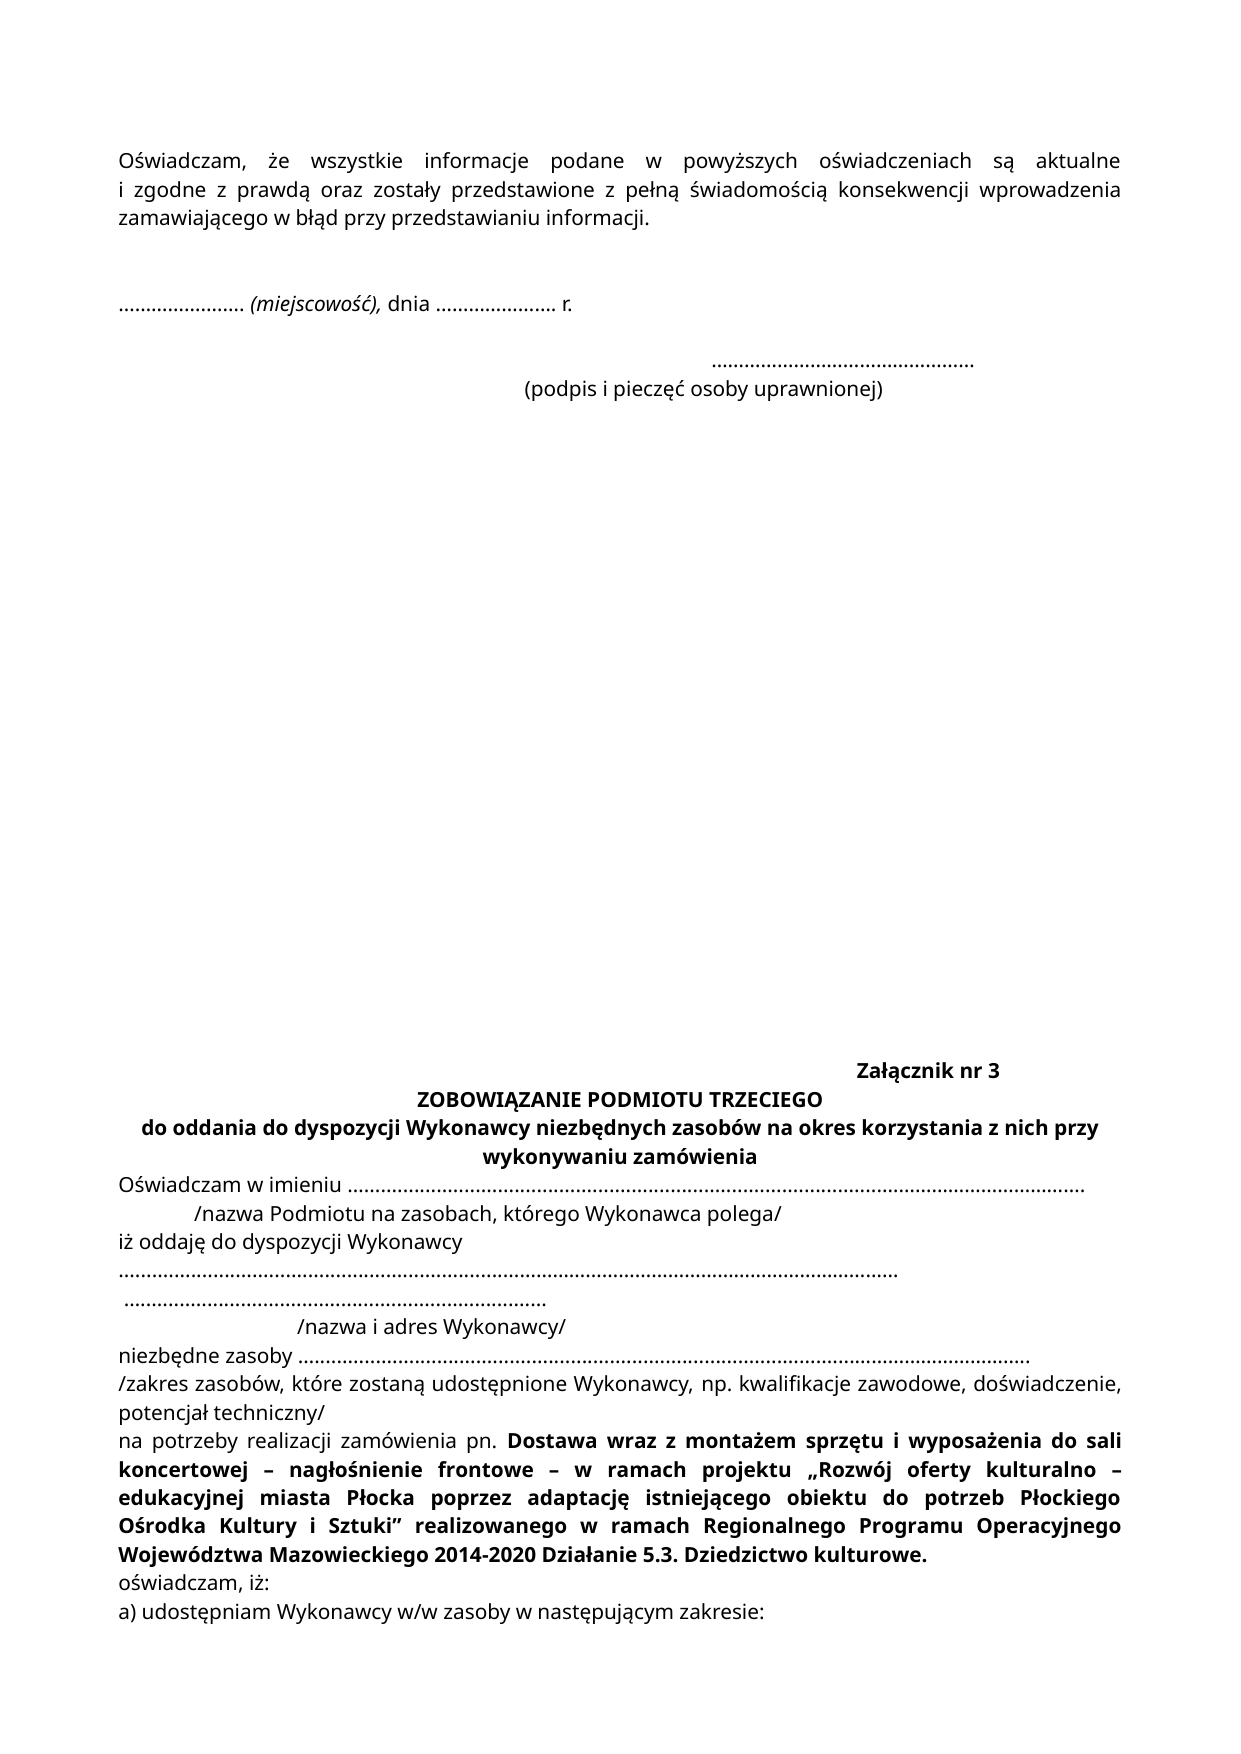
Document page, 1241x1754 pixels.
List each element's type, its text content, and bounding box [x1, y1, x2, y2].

text oświadczam, iż: [118, 1568, 1122, 1597]
text ZOBOWIĄZANIE PODMIOTU TRZECIEGO [118, 1085, 1122, 1113]
text ........................................................................…………………………………………………………… [118, 1256, 1122, 1284]
text (podpis i pieczęć osoby uprawnionej) [118, 374, 1122, 402]
text /nazwa Podmiotu na zasobach, którego Wykonawca polega/ [118, 1199, 1122, 1227]
text Załącznik nr 3 [118, 1057, 1122, 1085]
text iż oddaję do dyspozycji Wykonawcy [118, 1227, 1122, 1256]
text niezbędne zasoby ….................................................................................................………………………….. [118, 1341, 1122, 1369]
text Oświadczam, że wszystkie informacje podane w powyższych oświadczeniach są aktualne i zgodne z prawdą oraz zostały przedstawione z pełną świadomością konsekwencji wprowadzenia zamawiającego w błąd przy przedstawianiu informacji. [118, 147, 1122, 232]
text …………….……. (miejscowość), dnia …………………. r. [118, 289, 1122, 317]
text do oddania do dyspozycji Wykonawcy niezbędnych zasobów na okres korzystania z nich przy wykonywaniu zamówienia [118, 1113, 1122, 1170]
text /zakres zasobów, które zostaną udostępnione Wykonawcy, np. kwalifikacje zawodowe, doświadczenie, potencjał techniczny/ [118, 1369, 1122, 1426]
text a) udostępniam Wykonawcy w/w zasoby w następującym zakresie: [118, 1597, 1122, 1625]
text …......................................................................... [118, 1284, 1122, 1312]
text ………………………………………… [118, 346, 1122, 374]
text na potrzeby realizacji zamówienia pn. Dostawa wraz z montażem sprzętu i wyposażenia do sali koncertowej – nagłośnienie frontowe – w ramach projektu „Rozwój oferty kulturalno – edukacyjnej miasta Płocka poprzez adaptację istniejącego obiektu do potrzeb Płockiego Ośrodka Kultury i Sztuki” realizowanego w ramach Regionalnego Programu Operacyjnego Województwa Mazowieckiego 2014-2020 Działanie 5.3. Dziedzictwo kulturowe. [118, 1426, 1122, 1568]
text Oświadczam w imieniu ….............................................................................................………………………………. [118, 1170, 1122, 1199]
text /nazwa i adres Wykonawcy/ [118, 1312, 1122, 1341]
